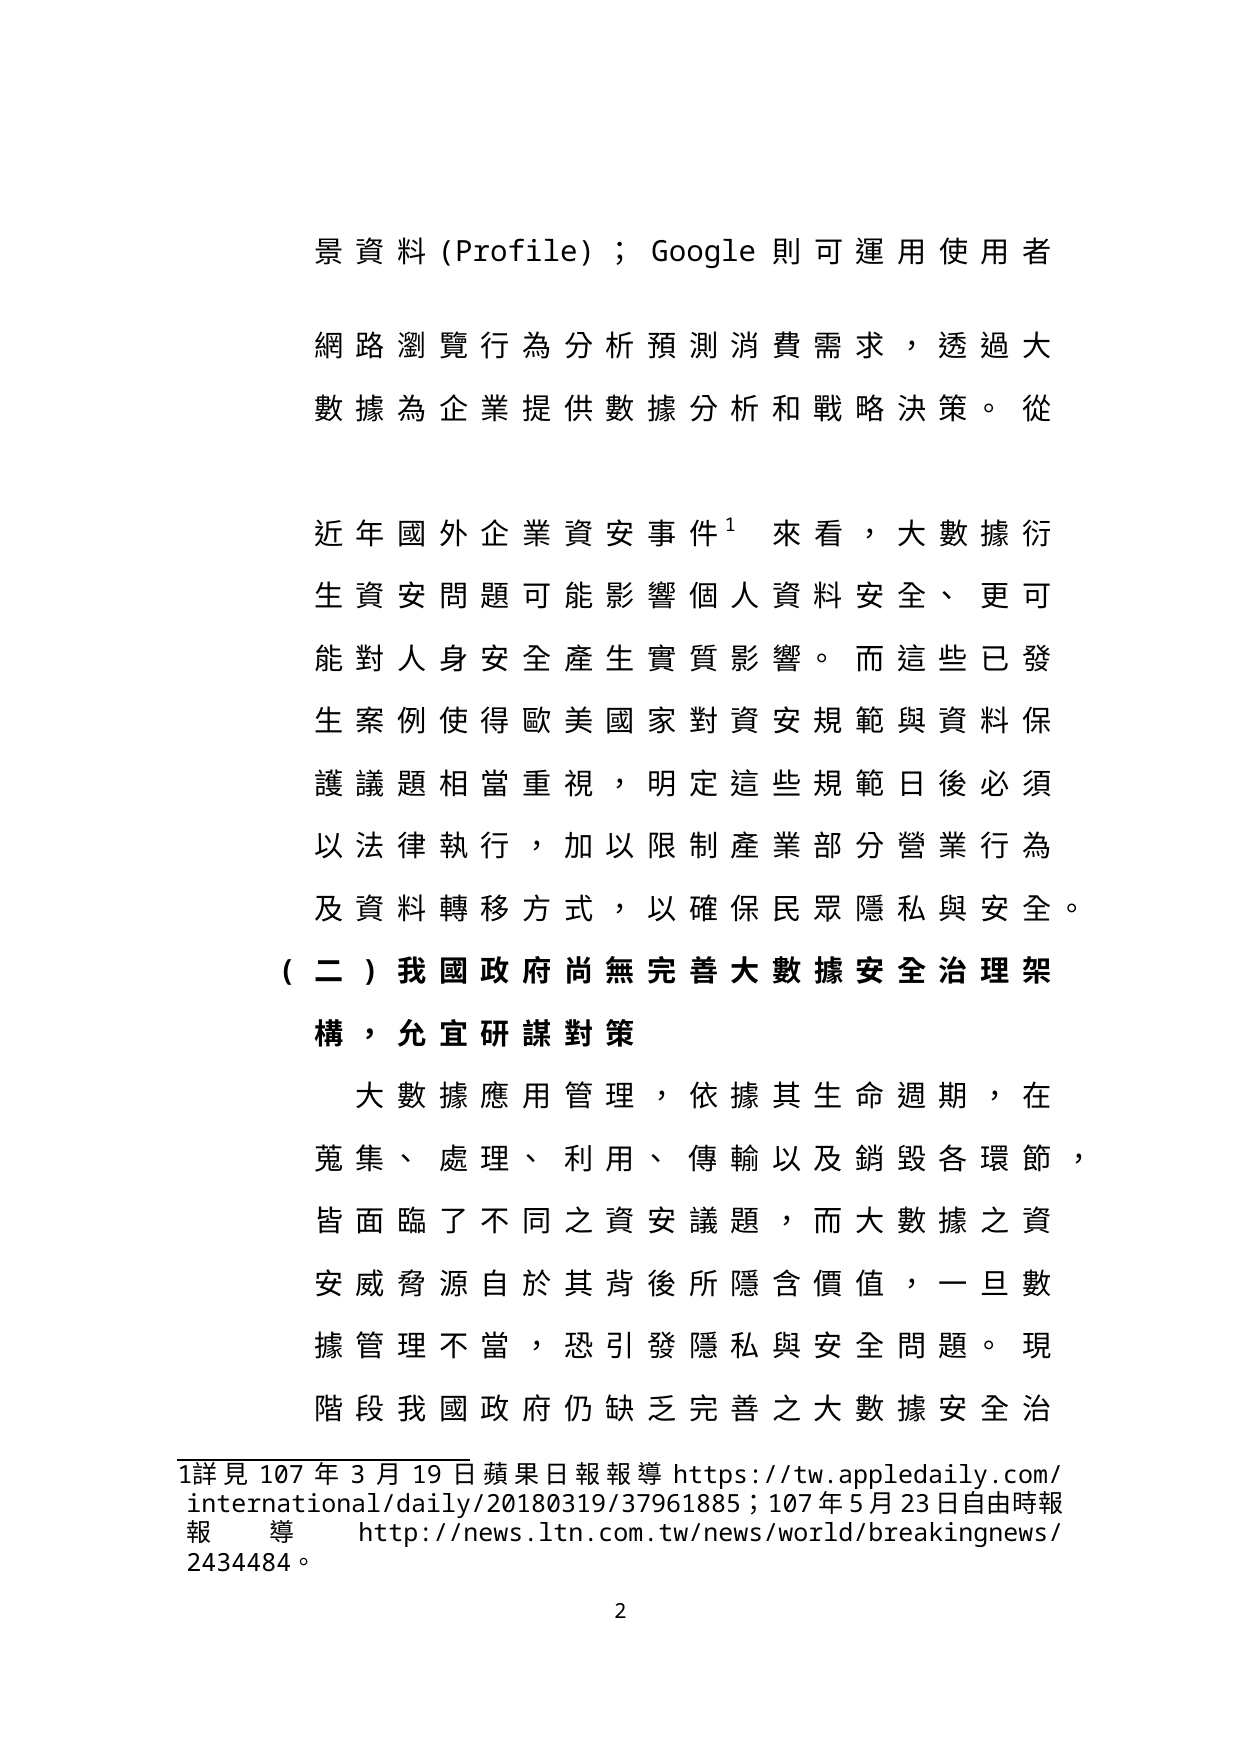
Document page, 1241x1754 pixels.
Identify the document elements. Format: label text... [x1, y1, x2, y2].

text 詳見107年3月19日蘋果日報報導https://tw.appledaily.com/international/daily/20180319/37961885；107年5月23日自由時報報導http://news.ltn.com.tw/news/world/breakingnews/2434484。 [177, 1460, 1063, 1577]
text (二)我國政府尚無完善大數據安全治理架構，允宜研謀對策 [242, 927, 1058, 1052]
text Facebook與Google皆為運用大數據分析之專家，Facebook透過使用者之居住位置、朋友名單、按了哪些東西讚描繪出顧客背景資料(Profile)；Google則可運用使用者網路瀏覽行為分析預測消費需求，透過大數據為企業提供數據分析和戰略決策。從近年國外企業資安事件來看，大數據衍生資安問題可能影響個人資料安全、更可能對人身安全產生實質影響。而這些已發生案例使得歐美國家對資安規範與資料保護議題相當重視，明定這些規範日後必須以法律執行，加以限制產業部分營業行為及資料轉移方式，以確保民眾隱私與安全。 [271, 177, 1058, 927]
text 大數據應用管理，依據其生命週期，在蒐集、處理、利用、傳輸以及銷毀各環節，皆面臨了不同之資安議題，而大數據之資安威脅源自於其背後所隱含價值，一旦數據管理不當，恐引發隱私與安全問題。現階段我國政府仍缺乏完善之大數據安全治理架構，例如在隱私保護、資料共用及資料跨境傳輸等方面缺乏標準規範及指引，甚至政府強力推展之開放資料政策，資料去識別化技術及個資保護技術仍有待提升。 [271, 1052, 1058, 1427]
